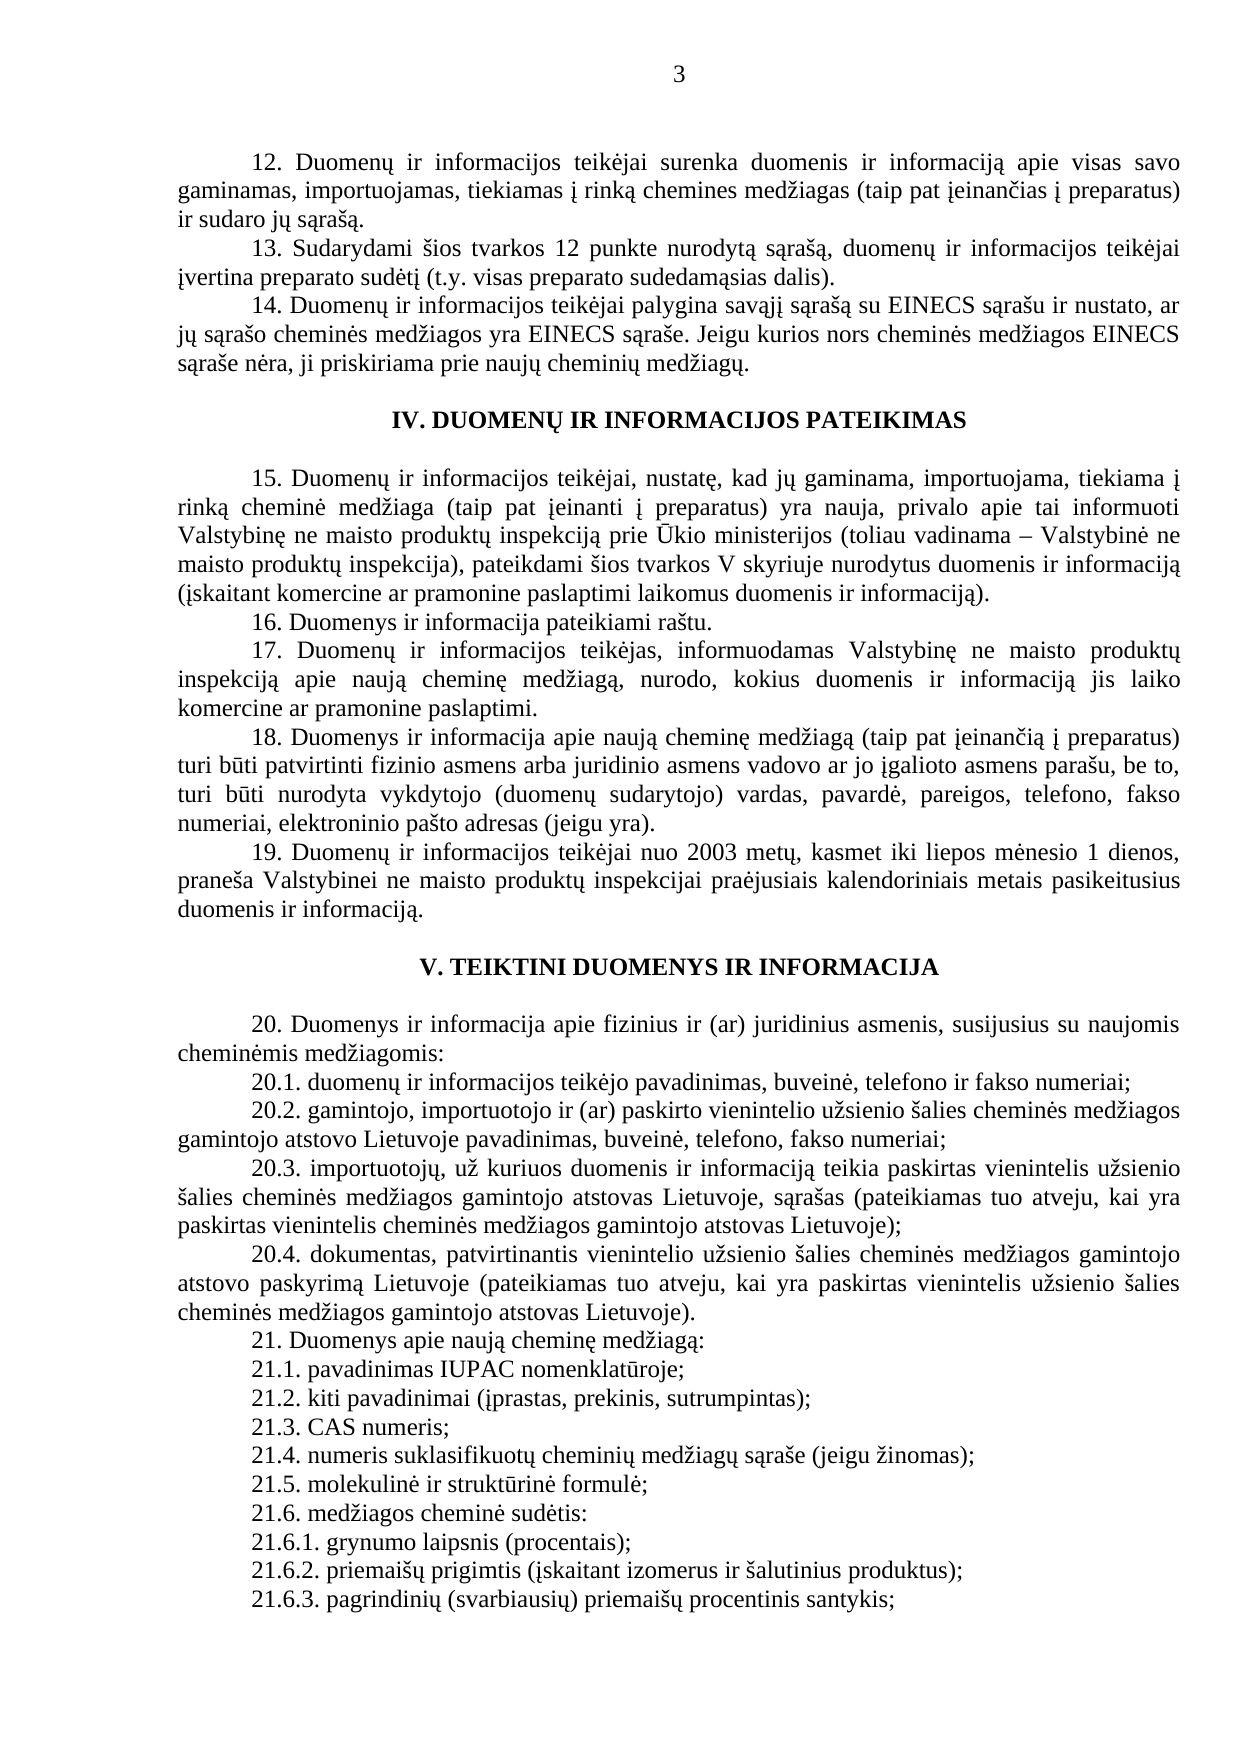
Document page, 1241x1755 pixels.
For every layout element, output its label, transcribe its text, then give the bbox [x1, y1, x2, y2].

text 21.1. pavadinimas IUPAC nomenklatūroje; [177, 1354, 1181, 1383]
text 20.4. dokumentas, patvirtinantis vienintelio užsienio šalies cheminės medžiagos gamintojo atstovo paskyrimą Lietuvoje (pateikiamas tuo atveju, kai yra paskirtas vienintelis užsienio šalies cheminės medžiagos gamintojo atstovas Lietuvoje). [177, 1239, 1181, 1326]
text 21.6. medžiagos cheminė sudėtis: [177, 1498, 1181, 1527]
text 13. Sudarydami šios tvarkos 12 punkte nurodytą sąrašą, duomenų ir informacijos teikėjai įvertina preparato sudėtį (t.y. visas preparato sudedamąsias dalis). [177, 233, 1181, 291]
text 21.6.1. grynumo laipsnis (procentais); [177, 1527, 1181, 1556]
text 12. Duomenų ir informacijos teikėjai surenka duomenis ir informaciją apie visas savo gaminamas, importuojamas, tiekiamas į rinką chemines medžiagas (taip pat įeinančias į preparatus) ir sudaro jų sąrašą. [177, 147, 1181, 233]
text V. TEIKTINI DUOMENYS IR INFORMACIJA [177, 952, 1181, 981]
text 15. Duomenų ir informacijos teikėjai, nustatę, kad jų gaminama, importuojama, tiekiama į rinką cheminė medžiaga (taip pat įeinanti į preparatus) yra nauja, privalo apie tai informuoti Valstybinę ne maisto produktų inspekciją prie Ūkio ministerijos (toliau vadinama – Valstybinė ne maisto produktų inspekcija), pateikdami šios tvarkos V skyriuje nurodytus duomenis ir informaciją (įskaitant komercine ar pramonine paslaptimi laikomus duomenis ir informaciją). [177, 463, 1181, 607]
text 21.2. kiti pavadinimai (įprastas, prekinis, sutrumpintas); [177, 1383, 1181, 1412]
text 20. Duomenys ir informacija apie fizinius ir (ar) juridinius asmenis, susijusius su naujomis cheminėmis medžiagomis: [177, 1009, 1181, 1067]
text 21.3. CAS numeris; [177, 1412, 1181, 1441]
text IV. DUOMENŲ IR INFORMACIJOS PATEIKIMAS [177, 406, 1181, 434]
text 17. Duomenų ir informacijos teikėjas, informuodamas Valstybinę ne maisto produktų inspekciją apie naują cheminę medžiagą, nurodo, kokius duomenis ir informaciją jis laiko komercine ar pramonine paslaptimi. [177, 636, 1181, 722]
text 18. Duomenys ir informacija apie naują cheminę medžiagą (taip pat įeinančią į preparatus) turi būti patvirtinti fizinio asmens arba juridinio asmens vadovo ar jo įgalioto asmens parašu, be to, turi būti nurodyta vykdytojo (duomenų sudarytojo) vardas, pavardė, pareigos, telefono, fakso numeriai, elektroninio pašto adresas (jeigu yra). [177, 722, 1181, 837]
text 19. Duomenų ir informacijos teikėjai nuo 2003 metų, kasmet iki liepos mėnesio 1 dienos, praneša Valstybinei ne maisto produktų inspekcijai praėjusiais kalendoriniais metais pasikeitusius duomenis ir informaciją. [177, 837, 1181, 923]
text 21.6.3. pagrindinių (svarbiausių) priemaišų procentinis santykis; [177, 1584, 1181, 1613]
text 20.3. importuotojų, už kuriuos duomenis ir informaciją teikia paskirtas vienintelis užsienio šalies cheminės medžiagos gamintojo atstovas Lietuvoje, sąrašas (pateikiamas tuo atveju, kai yra paskirtas vienintelis cheminės medžiagos gamintojo atstovas Lietuvoje); [177, 1153, 1181, 1239]
text 21. Duomenys apie naują cheminę medžiagą: [177, 1326, 1181, 1354]
text 21.5. molekulinė ir struktūrinė formulė; [177, 1469, 1181, 1498]
text 14. Duomenų ir informacijos teikėjai palygina savąjį sąrašą su EINECS sąrašu ir nustato, ar jų sąrašo cheminės medžiagos yra EINECS sąraše. Jeigu kurios nors cheminės medžiagos EINECS sąraše nėra, ji priskiriama prie naujų cheminių medžiagų. [177, 291, 1181, 377]
text 21.4. numeris suklasifikuotų cheminių medžiagų sąraše (jeigu žinomas); [177, 1441, 1181, 1469]
text 21.6.2. priemaišų prigimtis (įskaitant izomerus ir šalutinius produktus); [177, 1556, 1181, 1584]
text 16. Duomenys ir informacija pateikiami raštu. [177, 607, 1181, 636]
text 20.2. gamintojo, importuotojo ir (ar) paskirto vienintelio užsienio šalies cheminės medžiagos gamintojo atstovo Lietuvoje pavadinimas, buveinė, telefono, fakso numeriai; [177, 1096, 1181, 1153]
text 20.1. duomenų ir informacijos teikėjo pavadinimas, buveinė, telefono ir fakso numeriai; [177, 1067, 1181, 1096]
